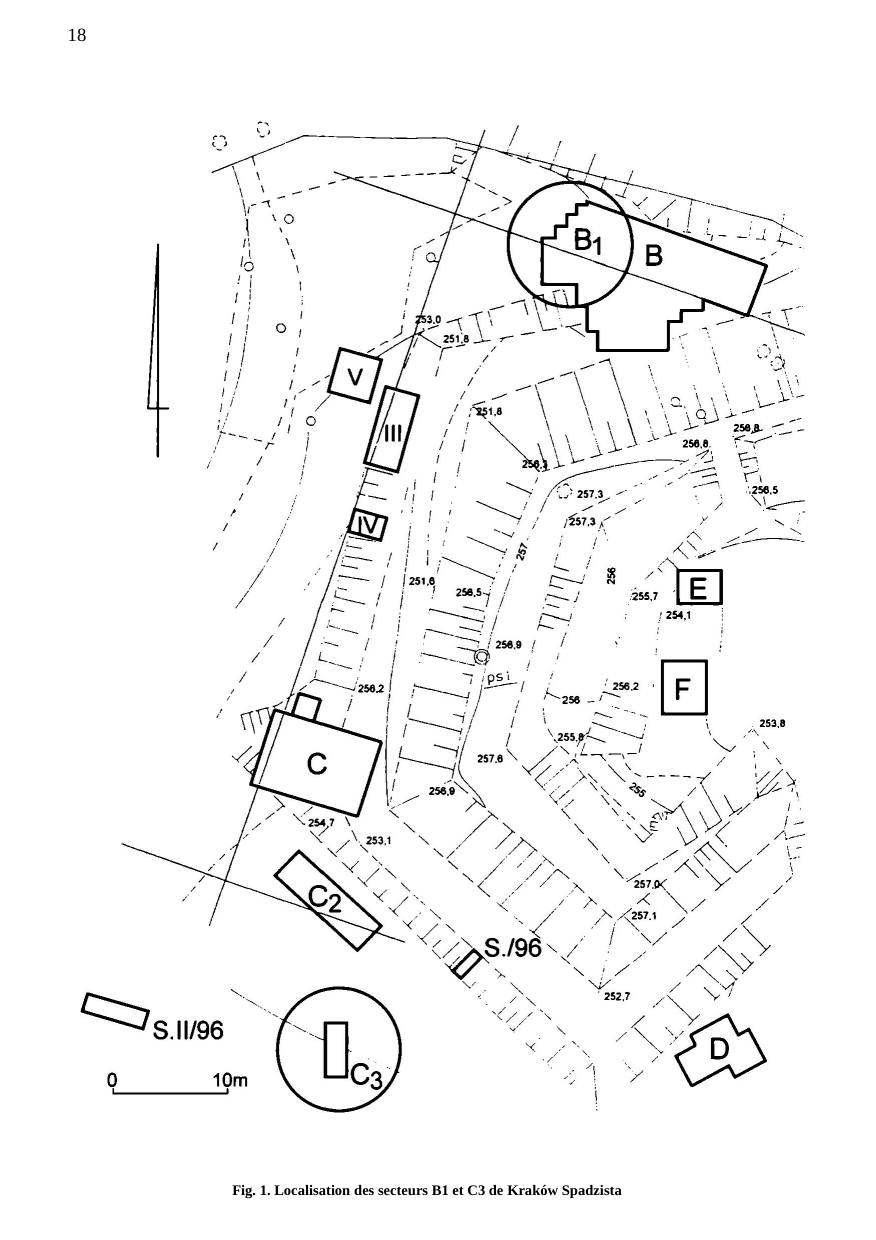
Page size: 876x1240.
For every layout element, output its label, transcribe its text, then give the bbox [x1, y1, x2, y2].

text Fig. 1. Localisation des secteurs B1 et C3 de Kraków Spadzista [232, 1182, 655, 1199]
text 18 [67, 24, 91, 46]
picture [80, 120, 805, 1114]
